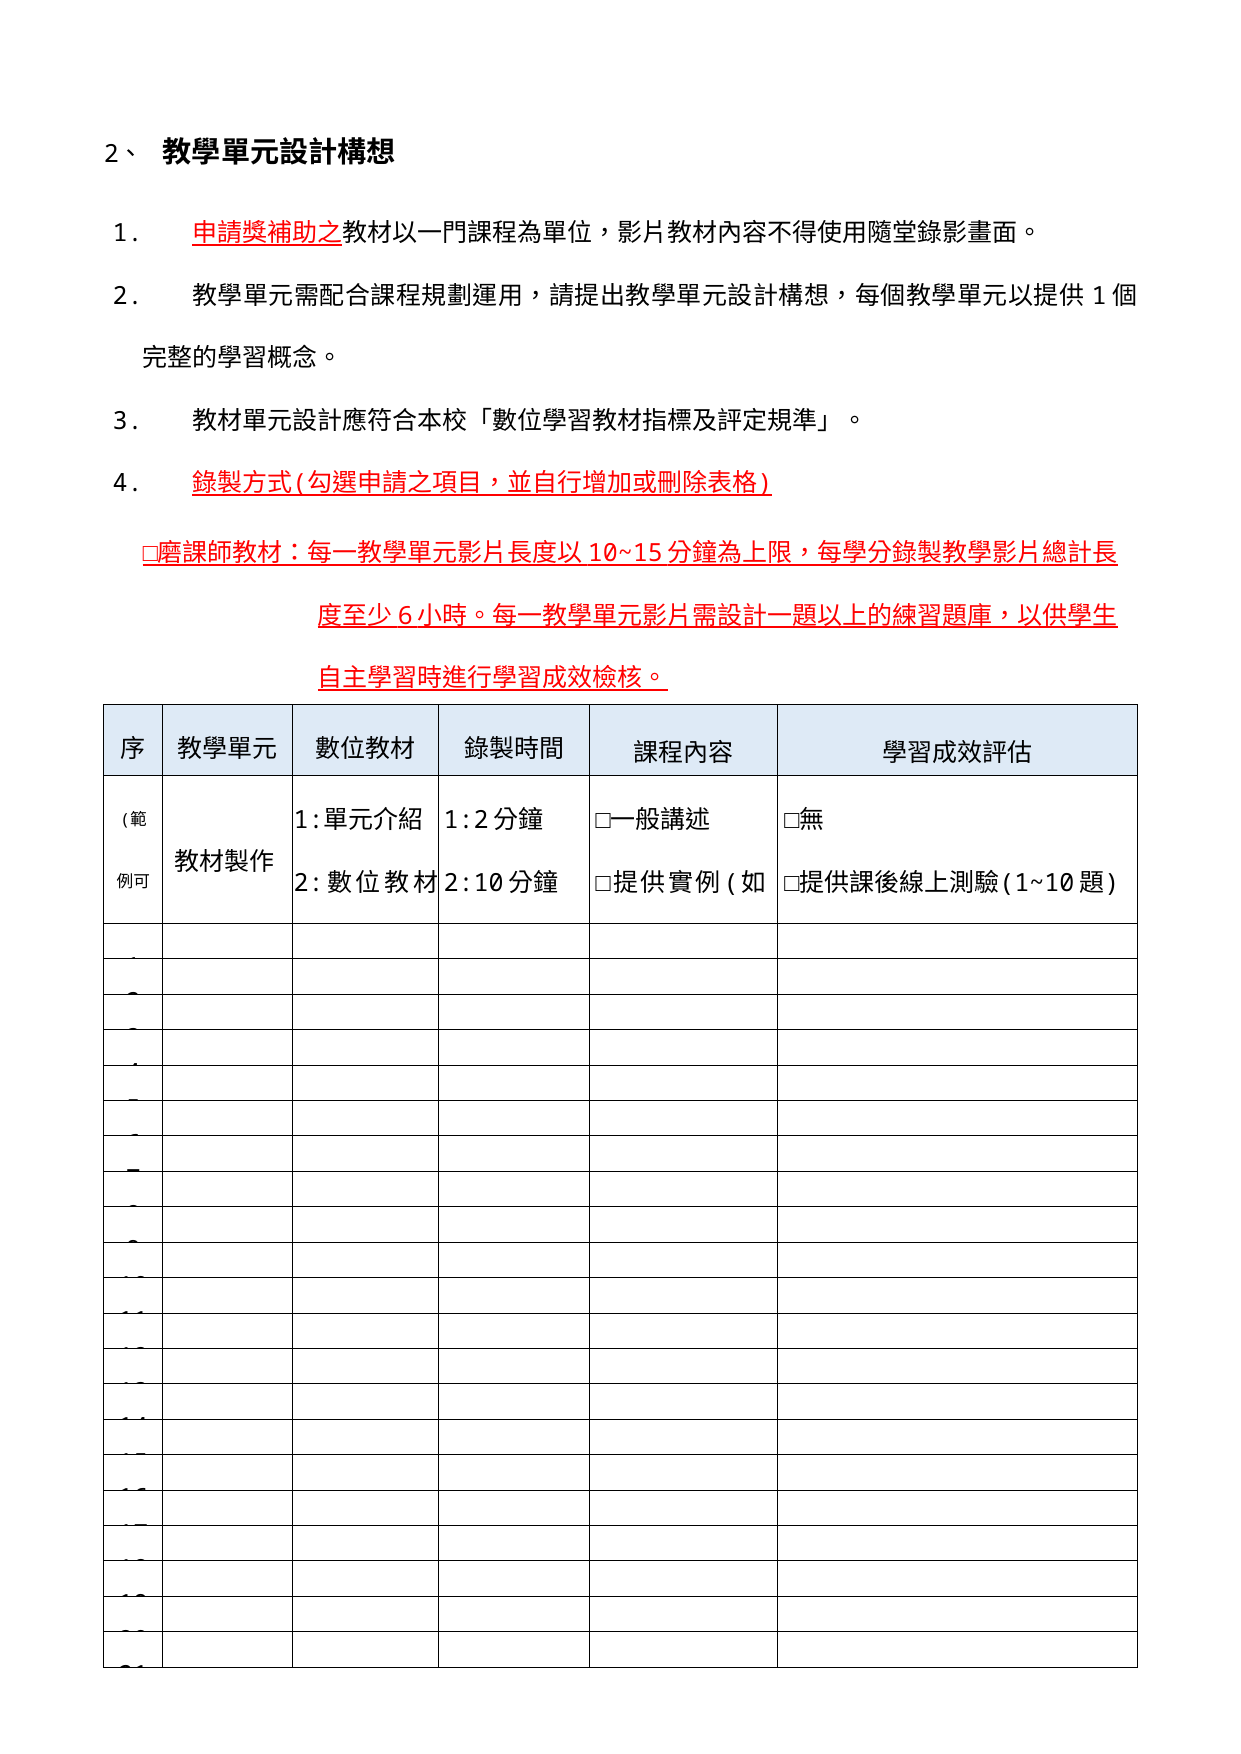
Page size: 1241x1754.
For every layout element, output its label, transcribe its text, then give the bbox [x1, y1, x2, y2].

list 教材單元設計應符合本校「數位學習教材指標及評定規準」。 [112, 377, 1137, 439]
table_cell [163, 1597, 292, 1631]
table_header 課程內容 [590, 705, 777, 775]
table_cell [293, 995, 438, 1029]
table_cell [293, 1136, 438, 1171]
table_cell [293, 1030, 438, 1064]
table_cell [163, 1420, 292, 1454]
table_cell 6 [104, 1101, 162, 1135]
table_cell 11 [104, 1278, 162, 1312]
list 教學單元需配合課程規劃運用，請提出教學單元設計構想，每個教學單元以提供1個完整的學習概念。 [112, 252, 1137, 377]
table_cell [778, 1030, 1137, 1064]
table_header 錄製時間 規劃 [439, 705, 589, 775]
table_cell [163, 1632, 292, 1667]
table_cell [163, 1066, 292, 1100]
table_cell [778, 1597, 1137, 1631]
table_cell □一般講述 □提供實例(如生活實例、個案、或練習範例、示範) [590, 776, 777, 923]
table_cell [163, 1172, 292, 1206]
table_cell [439, 1420, 589, 1454]
table_cell 18 [104, 1526, 162, 1560]
table_cell [778, 1349, 1137, 1383]
table_cell [590, 995, 777, 1029]
table_cell [293, 1561, 438, 1596]
table_header 序號 [104, 705, 162, 775]
table_cell [439, 1526, 589, 1560]
table_cell [293, 1420, 438, 1454]
table_header 教學單元 主題 [163, 705, 292, 775]
table_cell [778, 1384, 1137, 1419]
table_cell [163, 1314, 292, 1348]
table_cell [163, 995, 292, 1029]
table_cell [778, 1172, 1137, 1206]
table_cell [439, 1101, 589, 1135]
table_cell [439, 1207, 589, 1242]
table_cell 9 [104, 1207, 162, 1242]
table_cell [439, 1243, 589, 1277]
table_cell [590, 1349, 777, 1383]
table_cell 10 [104, 1243, 162, 1277]
table_cell 16 [104, 1455, 162, 1489]
table_cell [590, 1632, 777, 1667]
table_cell 8 [104, 1172, 162, 1206]
table_cell [778, 1136, 1137, 1171]
table_cell [163, 1243, 292, 1277]
table_cell 5 [104, 1066, 162, 1100]
table_cell [163, 1384, 292, 1419]
table_cell [439, 1278, 589, 1312]
table_cell 2 [104, 959, 162, 994]
table_cell [293, 1597, 438, 1631]
table_cell [293, 1384, 438, 1419]
table_cell [293, 1207, 438, 1242]
table_cell [163, 1526, 292, 1560]
table_cell [293, 1632, 438, 1667]
table_cell [163, 1207, 292, 1242]
table_cell [293, 1101, 438, 1135]
list 申請獎補助之教材以一門課程為單位，影片教材內容不得使用隨堂錄影畫面。 [112, 189, 1137, 252]
table_cell 19 [104, 1561, 162, 1596]
table_cell [590, 959, 777, 994]
table_cell 教材製作 [163, 776, 292, 923]
table_cell [778, 959, 1137, 994]
table_cell [778, 1491, 1137, 1525]
table_cell [293, 1066, 438, 1100]
text □磨課師教材：每一教學單元影片長度以10~15分鐘為上限，每學分錄製教學影片總計長度至少6小時。每一教學單元影片需設計一題以上的練習題庫，以供學生自主學習時進行學習成效檢核。 [143, 509, 1137, 697]
table_cell [439, 1314, 589, 1348]
table_cell [778, 1420, 1137, 1454]
table_cell 1 [104, 924, 162, 958]
table_cell [163, 1491, 292, 1525]
table_cell [778, 995, 1137, 1029]
table_cell [439, 1349, 589, 1383]
table_cell [163, 1101, 292, 1135]
table_cell [293, 1526, 438, 1560]
table_cell [163, 924, 292, 958]
table_cell [439, 1384, 589, 1419]
table_cell 14 [104, 1384, 162, 1419]
table_cell [439, 1066, 589, 1100]
table_cell [590, 924, 777, 958]
table_cell [590, 1101, 777, 1135]
table_cell [439, 959, 589, 994]
table_cell [293, 924, 438, 958]
table_cell □無 □提供課後線上測驗(1~10題) □繳交作業 □口頭報告 (註:可以合併2個以上的單元撰寫) [778, 776, 1137, 923]
table_cell [590, 1066, 777, 1100]
table_cell [439, 1030, 589, 1064]
list 教學單元設計構想 [103, 108, 1137, 170]
table_cell [590, 1420, 777, 1454]
table_cell [439, 1561, 589, 1596]
table_cell [590, 1491, 777, 1525]
table_cell (範例可刪除) [104, 776, 162, 923]
table_cell [163, 1030, 292, 1064]
table_cell [590, 1597, 777, 1631]
table_cell [293, 1278, 438, 1312]
table_cell [778, 1278, 1137, 1312]
table_cell [163, 1278, 292, 1312]
table_cell [439, 995, 589, 1029]
table_cell [293, 1243, 438, 1277]
table_cell [778, 1526, 1137, 1560]
table_cell 4 [104, 1030, 162, 1064]
table_cell [293, 1349, 438, 1383]
table_cell [778, 1243, 1137, 1277]
table_header 學習成效評估 [778, 705, 1137, 775]
table_cell [590, 1136, 777, 1171]
table_cell 20 [104, 1597, 162, 1631]
table_cell [778, 1066, 1137, 1100]
table_cell 1:單元介紹 2:數位教材種類說明 3:總結 [293, 776, 438, 923]
table_cell [163, 1349, 292, 1383]
table_cell [778, 1314, 1137, 1348]
table_cell [293, 1455, 438, 1489]
table_cell [293, 959, 438, 994]
table_cell 13 [104, 1349, 162, 1383]
table_cell [778, 1455, 1137, 1489]
table_cell [778, 1207, 1137, 1242]
table_cell 3 [104, 995, 162, 1029]
table_cell [293, 1172, 438, 1206]
table_cell 1:2分鐘 2:10分鐘 3:3分鐘 總計15分鐘 [439, 776, 589, 923]
table_cell [778, 924, 1137, 958]
table_cell [293, 1314, 438, 1348]
table_cell [439, 1632, 589, 1667]
table_cell 7 [104, 1136, 162, 1171]
table_cell 17 [104, 1491, 162, 1525]
table_cell [439, 1172, 589, 1206]
table_cell [163, 1455, 292, 1489]
table_cell [293, 1491, 438, 1525]
table_cell [590, 1314, 777, 1348]
table_cell [163, 1561, 292, 1596]
table_cell [590, 1207, 777, 1242]
table_cell [590, 1455, 777, 1489]
table_cell [439, 1491, 589, 1525]
table_cell 15 [104, 1420, 162, 1454]
table_cell [590, 1172, 777, 1206]
table_cell [439, 1597, 589, 1631]
list 錄製方式(勾選申請之項目，並自行增加或刪除表格) [112, 439, 1137, 502]
table_cell [590, 1243, 777, 1277]
table_cell [778, 1101, 1137, 1135]
table_cell [163, 1136, 292, 1171]
table_cell [439, 924, 589, 958]
table_cell 12 [104, 1314, 162, 1348]
table_cell [590, 1030, 777, 1064]
table_cell [778, 1632, 1137, 1667]
table_cell [590, 1526, 777, 1560]
table_cell [590, 1278, 777, 1312]
table_cell [439, 1455, 589, 1489]
table_cell [439, 1136, 589, 1171]
table_cell [590, 1384, 777, 1419]
table_cell 21 [104, 1632, 162, 1667]
table_header 數位教材 規劃 [293, 705, 438, 775]
table_cell [163, 959, 292, 994]
table_cell [590, 1561, 777, 1596]
table_cell [778, 1561, 1137, 1596]
